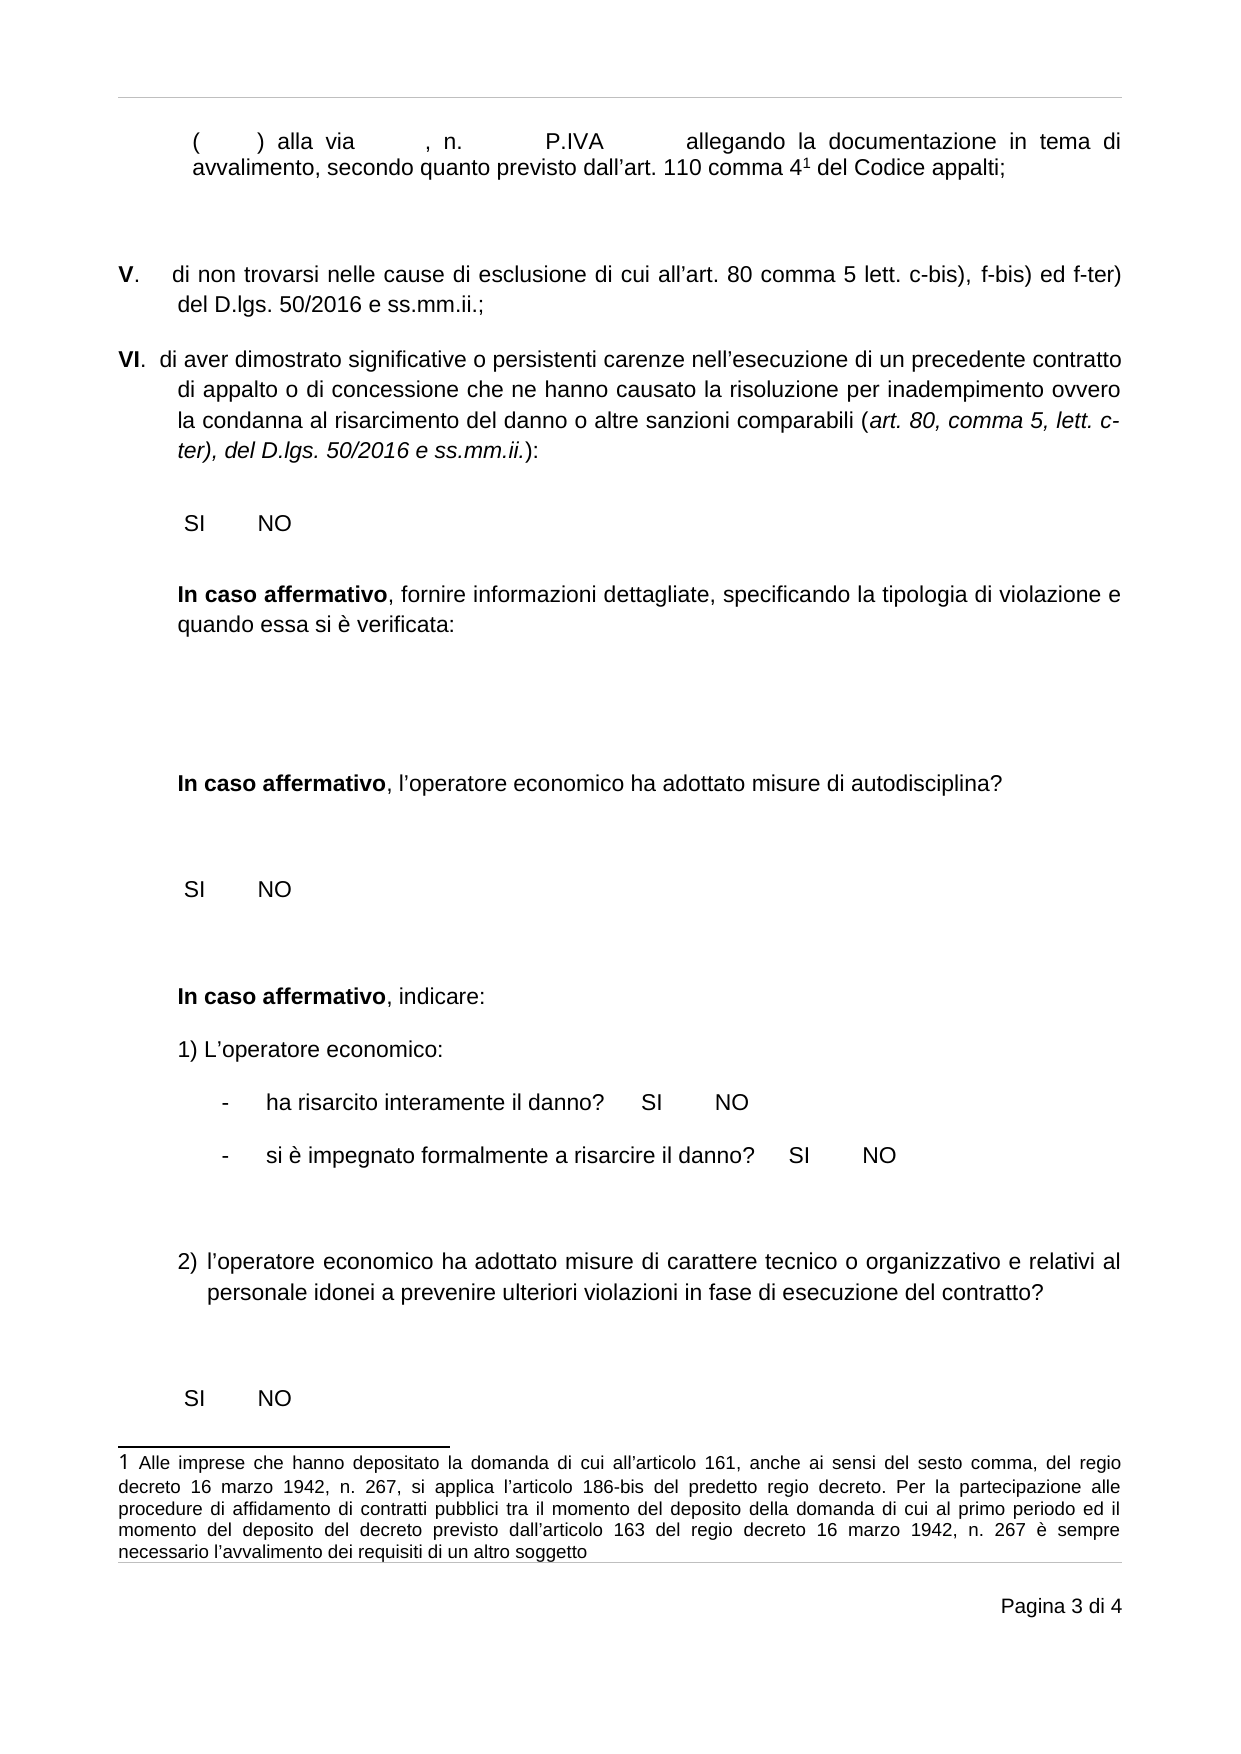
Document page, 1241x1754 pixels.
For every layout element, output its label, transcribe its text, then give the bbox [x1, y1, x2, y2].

text In caso affermativo, l’operatore economico ha adottato misure di autodisciplina? [177, 770, 1122, 797]
text SI NO [177, 876, 1122, 903]
text 1) L’operatore economico: [177, 1036, 1122, 1062]
text SI NO [177, 1385, 1122, 1411]
text Alle imprese che hanno depositato la domanda di cui all’articolo 161, anche ai sensi del sesto comma, del regio decreto 16 marzo 1942, n. 267, si applica l’articolo 186-bis del predetto regio decreto. Per la partecipazione alle procedure di affidamento di contratti pubblici tra il momento del deposito della domanda di cui al primo periodo ed il momento del deposito del decreto previsto dall’articolo 163 del regio decreto 16 marzo 1942, n. 267 è sempre necessario l’avvalimento dei requisiti di un altro soggetto [118, 1447, 1122, 1562]
text 2) l’operatore economico ha adottato misure di carattere tecnico o organizzativo e relativi al personale idonei a prevenire ulteriori violazioni in fase di esecuzione del contratto? [177, 1248, 1122, 1305]
text - ha risarcito interamente il danno? SI NO [221, 1089, 1122, 1115]
text V. di non trovarsi nelle cause di esclusione di cui all’art. 80 comma 5 lett. c-bis), f-bis) ed f-ter) del D.lgs. 50/2016 e ss.mm.ii.; [118, 261, 1122, 317]
text SI NO [177, 510, 1122, 536]
text - si è impegnato formalmente a risarcire il danno? SI NO [221, 1142, 1122, 1168]
text In caso affermativo, fornire informazioni dettagliate, specificando la tipologia di violazione e quando essa si è verificata: [177, 581, 1122, 637]
text VI. di aver dimostrato significative o persistenti carenze nell’esecuzione di un precedente contratto di appalto o di concessione che ne hanno causato la risoluzione per inadempimento ovvero la condanna al risarcimento del danno o altre sanzioni comparabili (art. 80, comma 5, lett. c-ter), del D.lgs. 50/2016 e ss.mm.ii.): [118, 346, 1122, 463]
text In caso affermativo, indicare: [177, 983, 1122, 1009]
text ( ) alla via , n. P.IVA allegando la documentazione in tema di avvalimento, secondo quanto previsto dall’art. 110 comma 4 del Codice appalti; [192, 128, 1122, 181]
